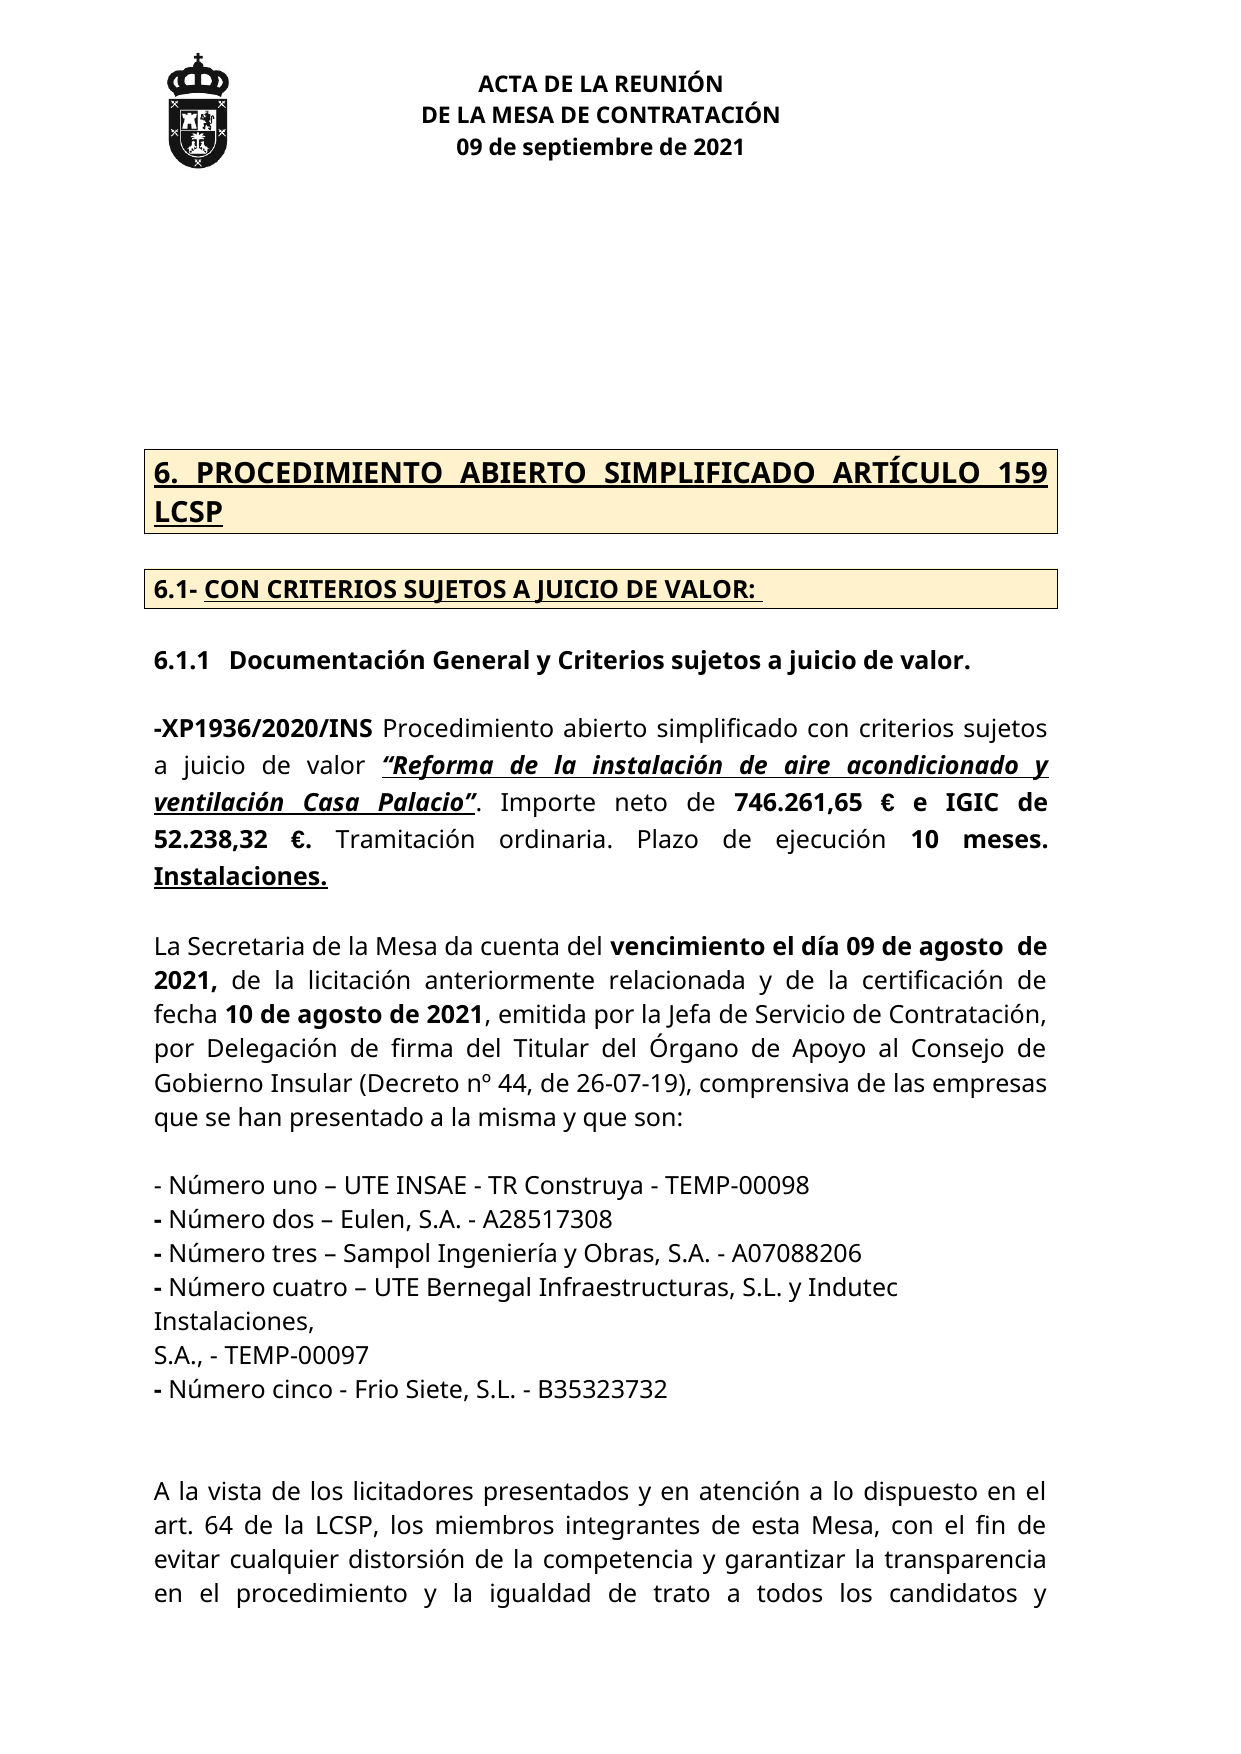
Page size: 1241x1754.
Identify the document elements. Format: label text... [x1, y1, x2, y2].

text A la vista de los licitadores presentados y en atención a lo dispuesto en el art. 64 de la LCSP, los miembros integrantes de esta Mesa, con el fin de evitar cualquier distorsión de la competencia y garantizar la transparencia en el procedimiento y la igualdad de trato a todos los candidatos y [153, 1474, 1048, 1610]
text - Número cinco - Frio Siete, S.L. - B35323732 [153, 1372, 1048, 1406]
text -XP1936/2020/INS Procedimiento abierto simplificado con criterios sujetos a juicio de valor “Reforma de la instalación de aire acondicionado y ventilación Casa Palacio”. Importe neto de 746.261,65 € e IGIC de 52.238,32 €. Tramitación ordinaria. Plazo de ejecución 10 meses. Instalaciones. [153, 711, 1048, 892]
text - Número tres – Sampol Ingeniería y Obras, S.A. - A07088206 [153, 1236, 1048, 1269]
text La Secretaria de la Mesa da cuenta del vencimiento el día 09 de agosto de 2021, de la licitación anteriormente relacionada y de la certificación de fecha 10 de agosto de 2021, emitida por la Jefa de Servicio de Contratación, por Delegación de firma del Titular del Órgano de Apoyo al Consejo de Gobierno Insular (Decreto nº 44, de 26-07-19), comprensiva de las empresas que se han presentado a la misma y que son: [153, 929, 1048, 1133]
text 6.1- CON CRITERIOS SUJETOS A JUICIO DE VALOR: [145, 570, 1057, 608]
list Documentación General y Criterios sujetos a juicio de valor. [153, 643, 1048, 677]
text S.A., - TEMP-00097 [153, 1338, 1048, 1372]
text - Número dos – Eulen, S.A. - A28517308 [153, 1201, 1048, 1236]
picture [164, 50, 231, 171]
text - Número cuatro – UTE Bernegal Infraestructuras, S.L. y Indutec Instalaciones, [153, 1269, 1048, 1338]
text - Número uno – UTE INSAE - TR Construya - TEMP-00098 [153, 1167, 1048, 1201]
text 6. PROCEDIMIENTO ABIERTO SIMPLIFICADO ARTÍCULO 159 LCSP [145, 450, 1057, 533]
